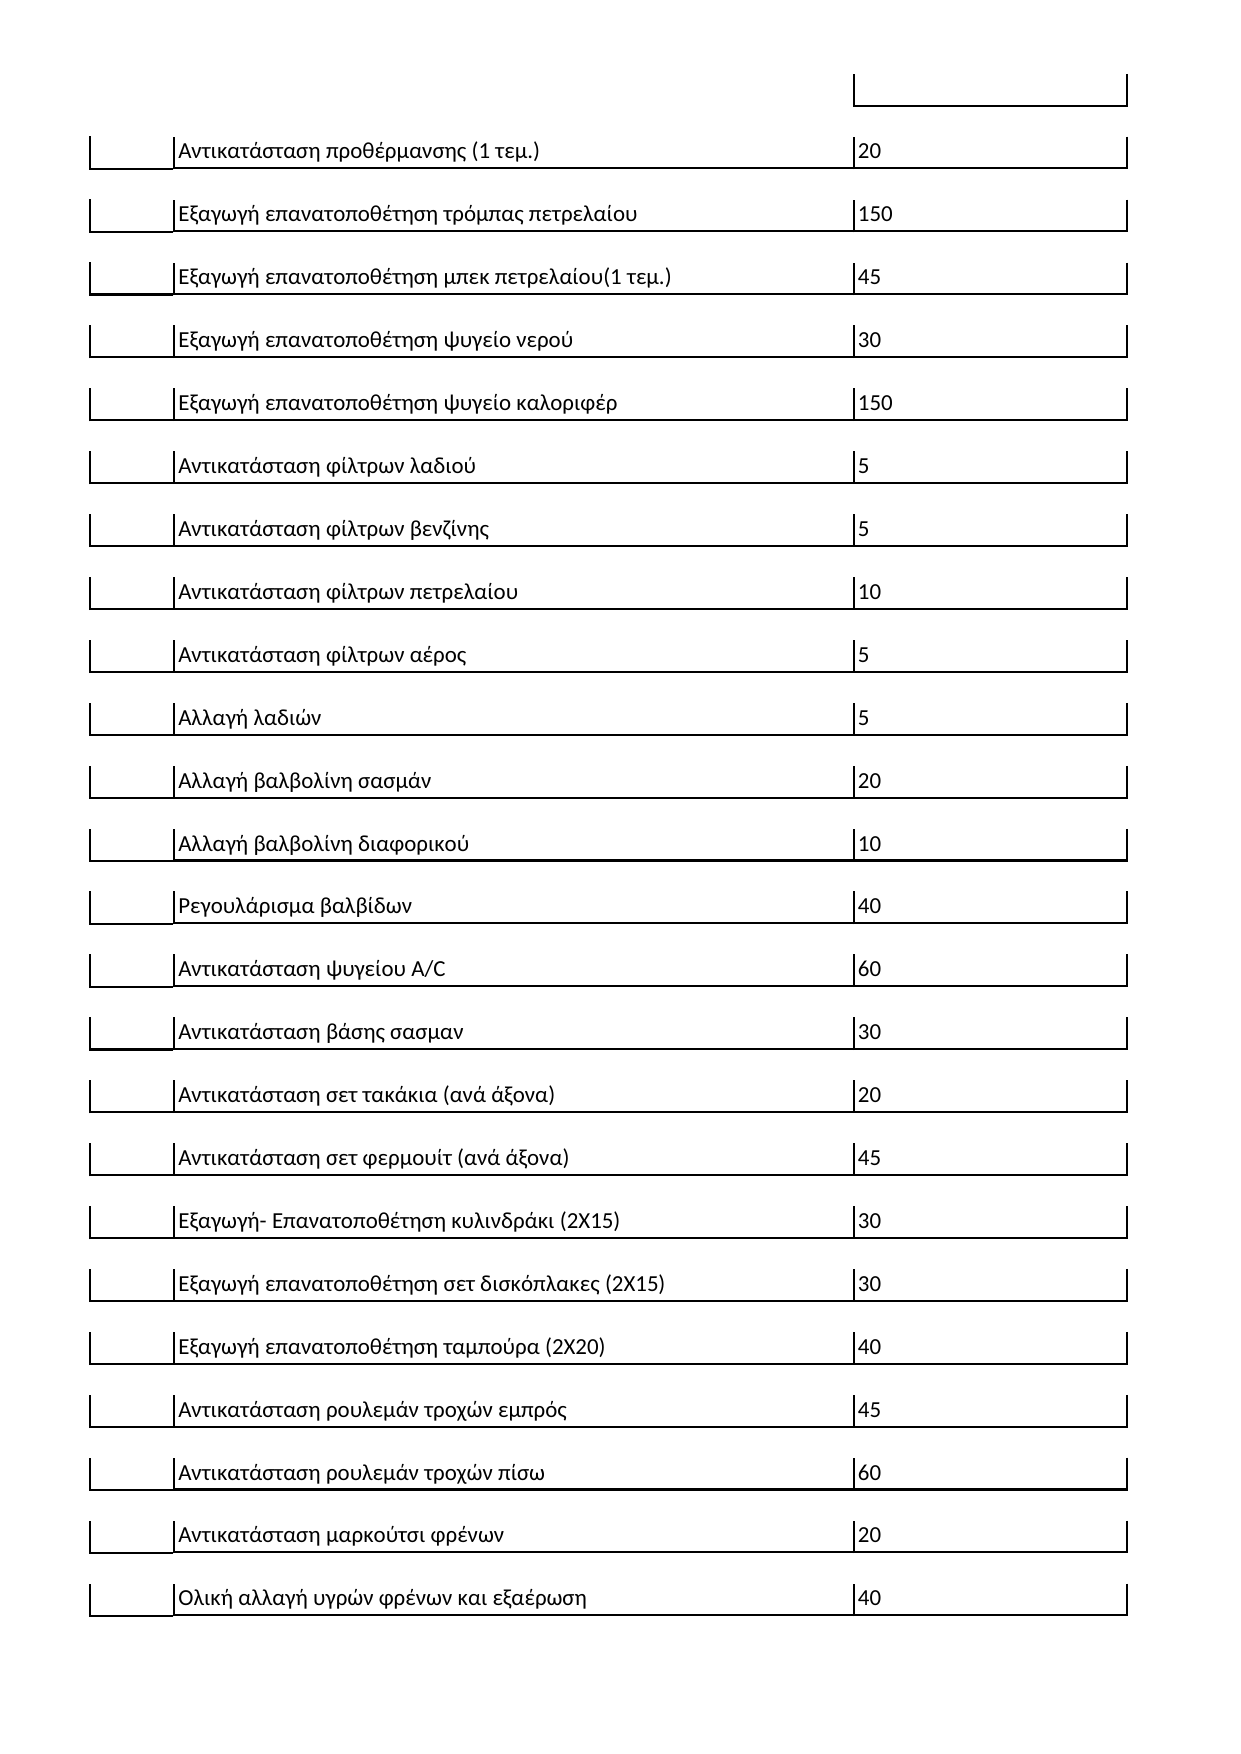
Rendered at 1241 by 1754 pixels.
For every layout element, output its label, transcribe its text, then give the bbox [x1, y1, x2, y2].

table_cell [173, 484, 853, 514]
table_cell 45 [855, 1395, 1126, 1426]
table_cell [853, 107, 1128, 136]
table_cell [89, 233, 173, 262]
table_cell 30 [855, 1017, 1126, 1048]
table_cell Αντικατάσταση φίλτρων αέρος [175, 640, 853, 671]
table_cell [91, 514, 173, 545]
table_cell [89, 988, 173, 1017]
table_cell Αντικατάσταση φίλτρων λαδιού [175, 451, 853, 482]
table_cell [173, 1553, 853, 1583]
table_cell [853, 421, 1128, 451]
table_cell [91, 1269, 173, 1300]
table_cell [173, 295, 853, 325]
table_cell [173, 1491, 853, 1521]
table_cell Αλλαγή βαλβολίνη διαφορικού [175, 829, 853, 859]
table_cell [91, 766, 173, 797]
table_cell [91, 577, 173, 608]
table_cell Αλλαγή λαδιών [175, 703, 853, 734]
table_cell [173, 673, 853, 703]
table_cell Εξαγωγή επανατοποθέτηση ψυγείο καλοριφέρ [175, 388, 853, 419]
table_cell [91, 1332, 173, 1363]
table_cell [91, 325, 173, 356]
table_cell [173, 799, 853, 828]
table_cell [91, 1017, 173, 1048]
table_cell Αντικατάσταση βάσης σασμαν [175, 1017, 853, 1048]
table_cell Ρεγουλάρισμα βαλβίδων [175, 891, 853, 922]
table_cell [91, 136, 173, 168]
table_cell [853, 232, 1128, 262]
table_cell [91, 1584, 173, 1615]
table_cell 40 [855, 1332, 1126, 1363]
table_cell [89, 736, 173, 766]
table_cell Αλλαγή βαλβολίνη σασμάν [175, 766, 853, 797]
table_cell 60 [855, 1458, 1126, 1488]
table_cell [89, 673, 173, 703]
table_cell 20 [853, 136, 1127, 167]
table_cell Αντικατάσταση σετ φερμουίτ (ανά άξονα) [175, 1143, 853, 1174]
table_cell 20 [855, 1080, 1126, 1111]
table_cell [91, 891, 173, 923]
table_cell [173, 1365, 853, 1395]
table_cell Αντικατάσταση μαρκούτσι φρένων [175, 1521, 853, 1551]
table_cell Εξαγωγή επανατοποθέτηση ταμπούρα (2Χ20) [175, 1332, 853, 1363]
table_cell [89, 862, 173, 891]
table_cell 40 [855, 891, 1126, 922]
table_cell [89, 1176, 173, 1206]
table_cell [89, 925, 173, 954]
table_cell [853, 295, 1128, 325]
table_cell [853, 987, 1128, 1017]
table_cell [89, 421, 173, 451]
table_cell [91, 1080, 173, 1111]
table_cell 20 [855, 766, 1126, 797]
table_cell [91, 829, 173, 860]
table_cell [173, 924, 853, 954]
table_cell Αντικατάσταση προθέρμανσης (1 τεμ.) [173, 136, 853, 167]
table_cell [853, 924, 1128, 954]
table_cell [91, 703, 173, 734]
table_cell [89, 1302, 173, 1332]
table_cell [173, 610, 853, 640]
table_cell [89, 1617, 173, 1646]
table_cell [89, 547, 173, 577]
table_cell [853, 673, 1128, 703]
table_cell [89, 1365, 173, 1395]
table_cell [173, 547, 853, 577]
table_cell [853, 358, 1128, 388]
table_cell [91, 1206, 173, 1237]
table_cell [853, 862, 1128, 891]
table_cell [89, 484, 173, 514]
table_cell [89, 1113, 173, 1143]
table_cell [853, 1616, 1128, 1646]
table_cell [853, 547, 1128, 577]
table_cell [91, 388, 173, 419]
table_cell [173, 736, 853, 766]
table_cell [173, 1616, 853, 1646]
table_cell 30 [855, 325, 1126, 356]
table_cell [173, 74, 853, 136]
table_cell [853, 1050, 1128, 1080]
table_cell 5 [855, 514, 1126, 545]
table_cell [89, 799, 173, 828]
table_cell [173, 1239, 853, 1269]
table_cell 45 [855, 1143, 1126, 1174]
table_cell 10 [855, 829, 1126, 859]
table_cell [853, 1491, 1128, 1521]
table_cell Εξαγωγή επανατοποθέτηση σετ δισκόπλακες (2Χ15) [175, 1269, 853, 1300]
table_cell [173, 1050, 853, 1080]
table_cell [91, 199, 173, 231]
table_cell Εξαγωγή επανατοποθέτηση τρόμπας πετρελαίου [173, 199, 853, 230]
table_cell Αντικατάσταση φίλτρων πετρελαίου [175, 577, 853, 608]
table_cell [89, 74, 173, 136]
table_cell [855, 74, 1126, 105]
table_cell [91, 1395, 173, 1426]
table_cell [91, 954, 173, 986]
table_cell [89, 1239, 173, 1269]
table_cell [853, 736, 1128, 766]
table_cell [853, 484, 1128, 514]
table_cell [853, 1365, 1128, 1395]
table_cell [173, 862, 853, 891]
table_cell [173, 421, 853, 451]
table_cell [91, 640, 173, 671]
table_cell [89, 1554, 173, 1583]
table_cell [173, 1428, 853, 1458]
table_cell [89, 1051, 173, 1080]
table_cell [853, 1113, 1128, 1143]
table_cell Ολική αλλαγή υγρών φρένων και εξαέρωση [175, 1584, 853, 1614]
table_cell [853, 1428, 1128, 1458]
table_cell [853, 1553, 1128, 1583]
table_cell 60 [855, 954, 1126, 985]
table_cell [91, 451, 173, 482]
table_cell [853, 610, 1128, 640]
table_cell 30 [855, 1206, 1126, 1237]
table_cell 5 [855, 640, 1126, 671]
table_cell 20 [855, 1521, 1126, 1551]
table_cell [89, 1491, 173, 1521]
table_cell 40 [855, 1584, 1126, 1614]
table_cell Αντικατάσταση φίλτρων βενζίνης [175, 514, 853, 545]
table_cell Αντικατάσταση ρουλεμάν τροχών πίσω [175, 1458, 853, 1488]
table_cell Εξαγωγή- Επανατοποθέτηση κυλινδράκι (2Χ15) [175, 1206, 853, 1237]
table_cell 150 [855, 388, 1126, 419]
table_cell [91, 1458, 173, 1489]
table_cell [173, 1302, 853, 1332]
table_cell [173, 169, 853, 199]
table_cell [91, 1521, 173, 1552]
table_cell [89, 1428, 173, 1458]
table_cell [853, 799, 1128, 828]
table_cell Αντικατάσταση ψυγείου A/C [175, 954, 853, 985]
table_cell [853, 1176, 1128, 1206]
table_cell [173, 358, 853, 388]
table_cell [853, 1239, 1128, 1269]
table_cell 30 [855, 1269, 1126, 1300]
table_cell [173, 232, 853, 262]
table_cell [89, 296, 173, 325]
table_cell 5 [855, 703, 1126, 734]
table_cell Αντικατάσταση σετ τακάκια (ανά άξονα) [175, 1080, 853, 1111]
table_cell [173, 1176, 853, 1206]
table_cell 150 [853, 199, 1127, 230]
table_cell 10 [855, 577, 1126, 608]
table_cell [853, 1302, 1128, 1332]
table_cell Εξαγωγή επανατοποθέτηση μπεκ πετρελαίου(1 τεμ.) [173, 262, 853, 293]
table_cell [91, 1143, 173, 1174]
table_cell 5 [855, 451, 1126, 482]
table_cell 45 [853, 262, 1127, 293]
table_cell [89, 170, 173, 199]
table_cell [91, 262, 173, 293]
table_cell [89, 610, 173, 640]
table_cell Εξαγωγή επανατοποθέτηση ψυγείο νερού [175, 325, 853, 356]
table_cell Αντικατάσταση ρουλεμάν τροχών εμπρός [175, 1395, 853, 1426]
table_cell [173, 987, 853, 1017]
table_cell [853, 169, 1128, 199]
table_cell [89, 358, 173, 388]
table_cell [173, 1113, 853, 1143]
